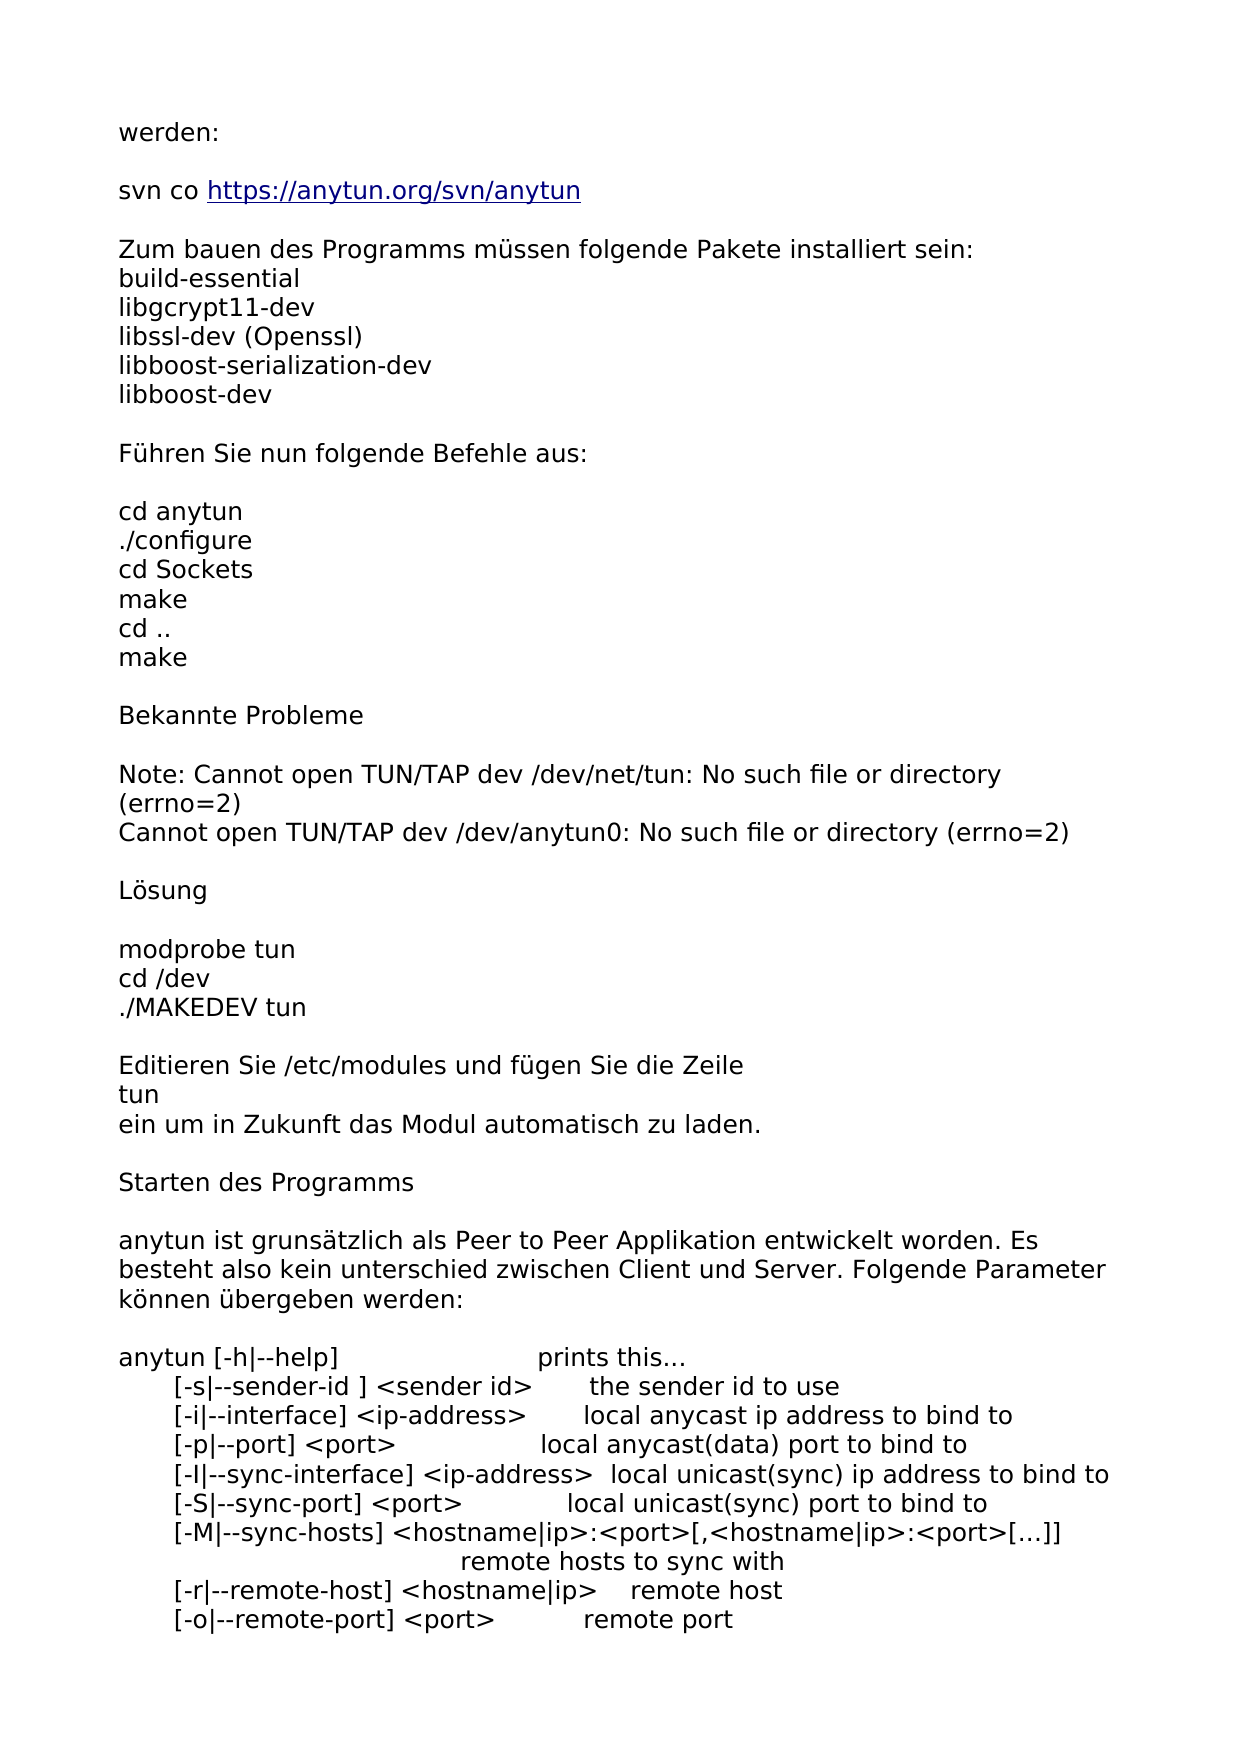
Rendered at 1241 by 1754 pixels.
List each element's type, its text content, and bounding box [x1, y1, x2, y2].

text [-i|--interface] <ip-address> local anycast ip address to bind to [118, 1401, 1122, 1431]
text build-essential [118, 264, 1122, 293]
text cd anytun [118, 497, 1122, 526]
text libboost-dev [118, 381, 1122, 410]
text ./configure [118, 526, 1122, 556]
text Zum bauen des Programms müssen folgende Pakete installiert sein: [118, 235, 1122, 264]
text Lösung [118, 876, 1122, 906]
text modprobe tun [118, 935, 1122, 964]
text ./MAKEDEV tun [118, 993, 1122, 1022]
text libssl-dev (Openssl) [118, 322, 1122, 351]
text cd .. [118, 614, 1122, 643]
text anytun ist grunsätzlich als Peer to Peer Applikation entwickelt worden. Es besteht also kein unterschied zwischen Client und Server. Folgende Parameter können übergeben werden: [118, 1226, 1122, 1314]
text libboost-serialization-dev [118, 351, 1122, 381]
text [-S|--sync-port] <port> local unicast(sync) port to bind to [118, 1489, 1122, 1518]
text [-o|--remote-port] <port> remote port [118, 1606, 1122, 1635]
text anytun [-h|--help] prints this... [118, 1343, 1122, 1372]
text remote hosts to sync with [118, 1547, 1122, 1576]
text ein um in Zukunft das Modul automatisch zu laden. [118, 1110, 1122, 1139]
text [-p|--port] <port> local anycast(data) port to bind to [118, 1431, 1122, 1460]
text Führen Sie nun folgende Befehle aus: [118, 439, 1122, 468]
text Editieren Sie /etc/modules und fügen Sie die Zeile [118, 1051, 1122, 1081]
text [-I|--sync-interface] <ip-address> local unicast(sync) ip address to bind to [118, 1460, 1122, 1489]
text [-s|--sender-id ] <sender id> the sender id to use [118, 1372, 1122, 1401]
text cd /dev [118, 964, 1122, 993]
text make [118, 643, 1122, 672]
text werden: [118, 118, 1122, 147]
text Cannot open TUN/TAP dev /dev/anytun0: No such file or directory (errno=2) [118, 818, 1122, 847]
text svn co https://anytun.org/svn/anytun [118, 176, 1122, 206]
text Note: Cannot open TUN/TAP dev /dev/net/tun: No such file or directory (errno=2) [118, 760, 1122, 818]
text make [118, 585, 1122, 614]
text [-M|--sync-hosts] <hostname|ip>:<port>[,<hostname|ip>:<port>[...]] [118, 1518, 1122, 1547]
text Starten des Programms [118, 1168, 1122, 1197]
text Bekannte Probleme [118, 701, 1122, 731]
text [-r|--remote-host] <hostname|ip> remote host [118, 1576, 1122, 1606]
text cd Sockets [118, 556, 1122, 585]
text tun [118, 1081, 1122, 1110]
text libgcrypt11-dev [118, 293, 1122, 322]
